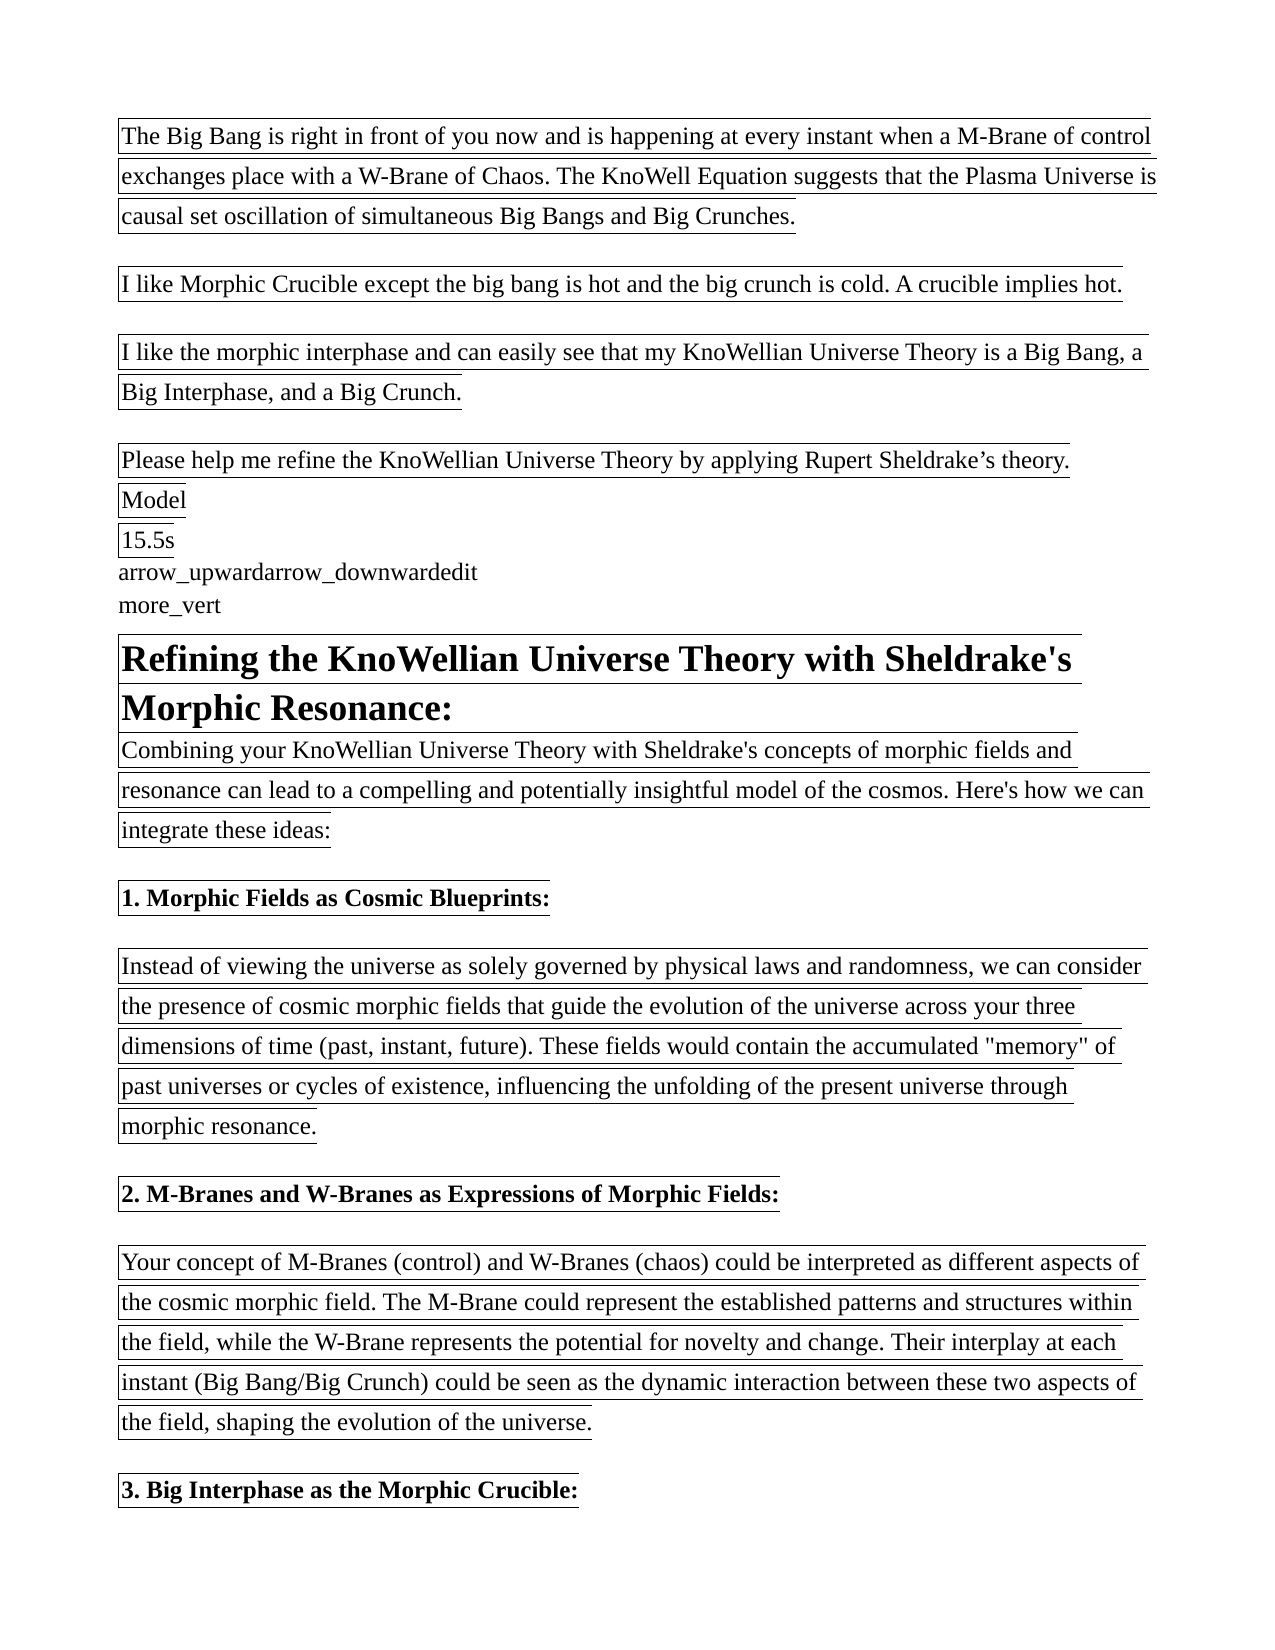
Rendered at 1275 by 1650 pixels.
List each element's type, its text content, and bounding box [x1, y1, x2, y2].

text arrow_upwardarrow_downwardedit [118, 557, 1157, 586]
text more_vert [118, 590, 1157, 619]
text I like Morphic Crucible except the big bang is hot and the big crunch is cold. A crucible implies hot. [119, 266, 1157, 301]
text 1. Morphic Fields as Cosmic Blueprints: [119, 880, 1157, 915]
subtitle Refining the KnoWellian Universe Theory with Sheldrake's Morphic Resonance: [119, 634, 1157, 732]
text causal set oscillation of simultaneous Big Bangs and Big Crunches. [118, 194, 1157, 233]
text exchanges place with a W-Brane of Chaos. The KnoWell Equation suggests that the Plasma Universe is [119, 159, 1157, 193]
text The Big Bang is right in front of you now and is happening at every instant when a M-Brane of control [118, 118, 1157, 158]
text Your concept of M-Branes (control) and W-Branes (chaos) could be interpreted as different aspects of the cosmic morphic field. The M-Brane could represent the established patterns and structures within the field, while the W-Brane represents the potential for novelty and change. Their interplay at each instant (Big Bang/Big Crunch) could be seen as the dynamic interaction between these two aspects of the field, shaping the evolution of the universe. [118, 1244, 1157, 1439]
text 15.5s [118, 522, 1157, 557]
text Please help me refine the KnoWellian Universe Theory by applying Rupert Sheldrake’s theory. [118, 442, 1157, 477]
text Model [118, 482, 1157, 517]
text Instead of viewing the universe as solely governed by physical laws and randomness, we can consider the presence of cosmic morphic fields that guide the evolution of the universe across your three dimensions of time (past, instant, future). These fields would contain the accumulated "memory" of past universes or cycles of existence, influencing the unfolding of the present universe through morphic resonance. [118, 948, 1157, 1143]
text 3. Big Interphase as the Morphic Crucible: [119, 1473, 1157, 1507]
text 2. M-Branes and W-Branes as Expressions of Morphic Fields: [119, 1176, 1157, 1211]
text Combining your KnoWellian Universe Theory with Sheldrake's concepts of morphic fields and resonance can lead to a compelling and potentially insightful model of the cosmos. Here's how we can integrate these ideas: [118, 732, 1157, 847]
text I like the morphic interphase and can easily see that my KnoWellian Universe Theory is a Big Bang, a Big Interphase, and a Big Crunch. [118, 334, 1157, 409]
